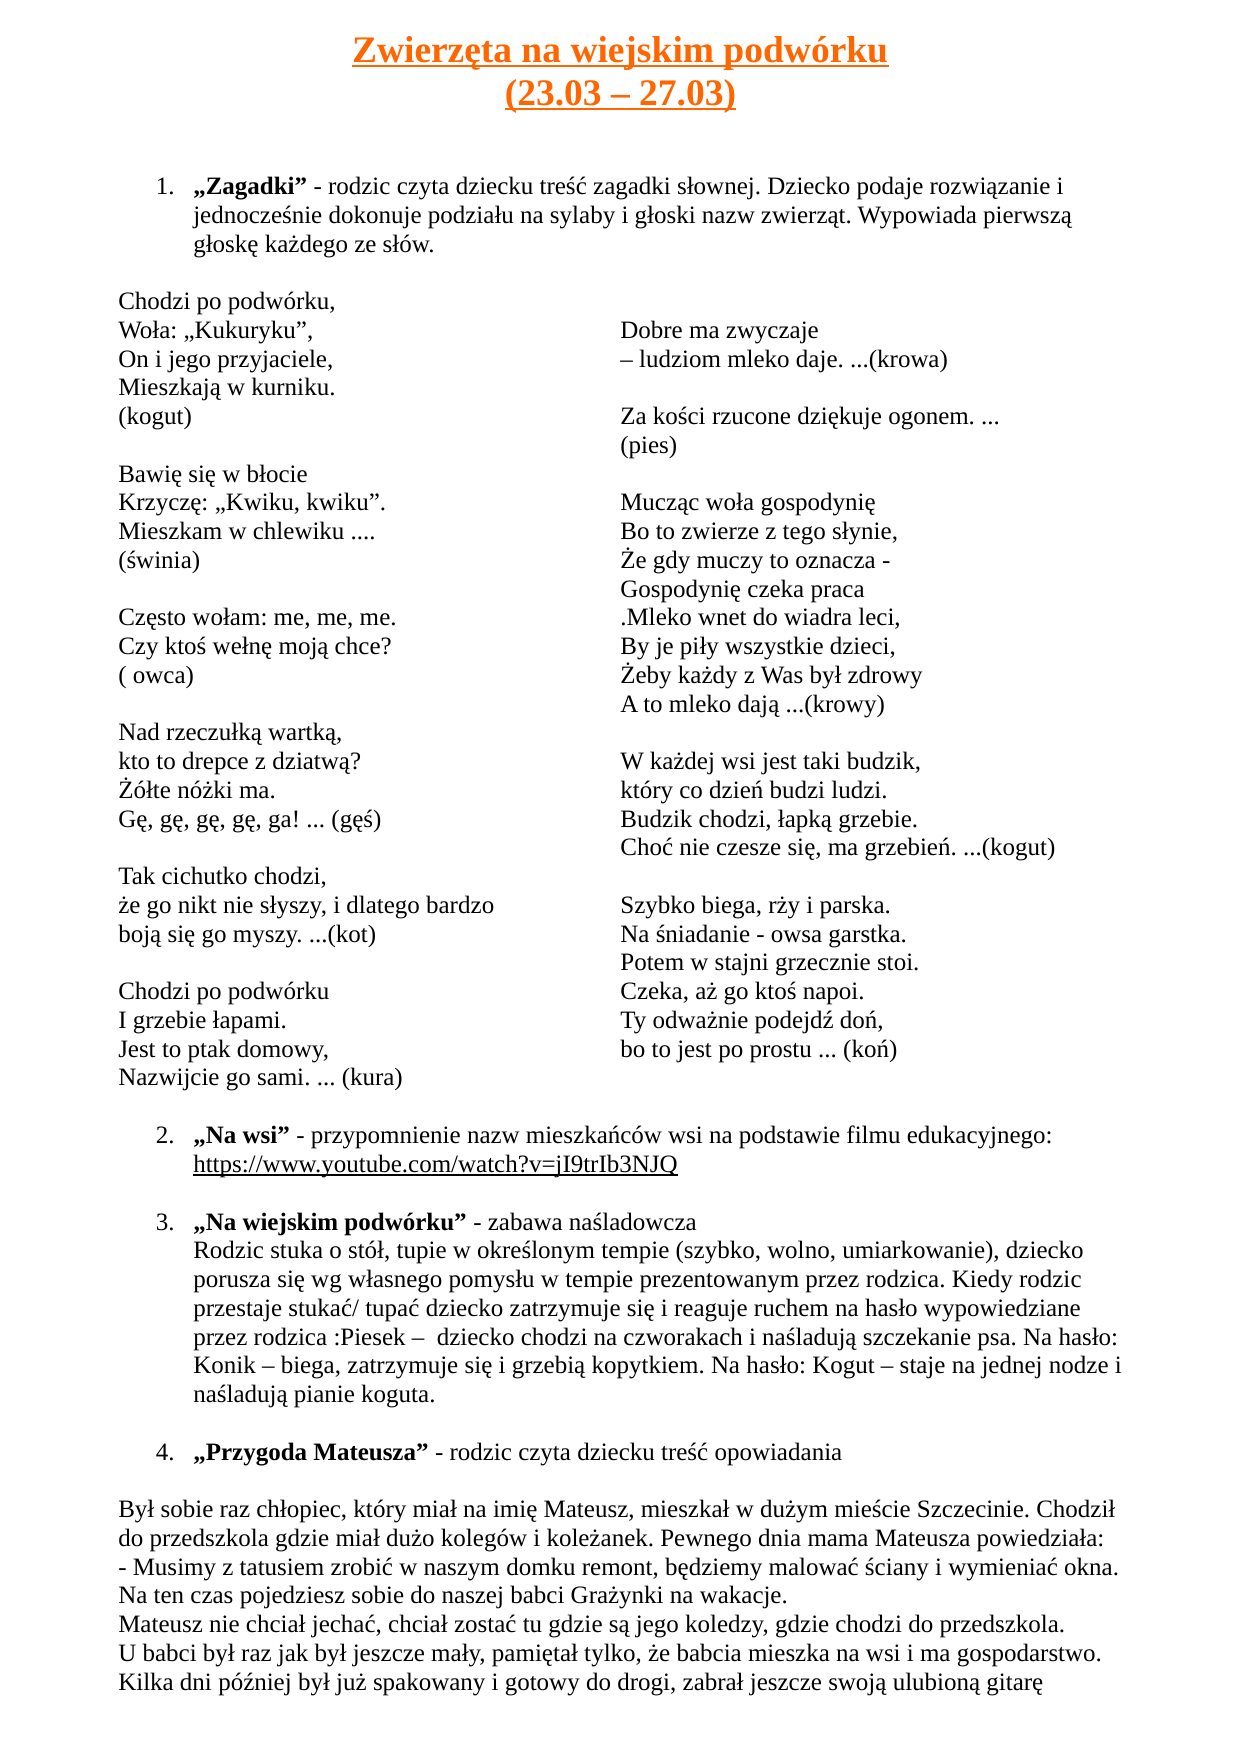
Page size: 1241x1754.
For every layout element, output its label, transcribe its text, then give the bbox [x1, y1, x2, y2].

list „Zagadki” - rodzic czyta dziecku treść zagadki słownej. Dziecko podaje rozwiązanie i jednocześnie dokonuje podziału na sylaby i głoski nazw zwierząt. Wypowiada pierwszą głoskę każdego ze słów. [156, 171, 1122, 257]
list „Na wsi” - przypomnienie nazw mieszkańców wsi na podstawie filmu edukacyjnego: [156, 1121, 1122, 1149]
list „Przygoda Mateusza” - rodzic czyta dziecku treść opowiadania [156, 1437, 1122, 1466]
text Za kości rzucone dziękuje ogonem. ... (pies) [620, 401, 1122, 459]
text W każdej wsi jest taki budzik, który co dzień budzi ludzi. Budzik chodzi, łapką grzebie. Choć nie czesze się, ma grzebień. ...(kogut) [620, 746, 1122, 861]
list Rodzic stuka o stół, tupie w określonym tempie (szybko, wolno, umiarkowanie), dziecko porusza się wg własnego pomysłu w tempie prezentowanym przez rodzica. Kiedy rodzic przestaje stukać/ tupać dziecko zatrzymuje się i reaguje ruchem na hasło wypowiedziane przez rodzica :Piesek – dziecko chodzi na czworakach i naśladują szczekanie psa. Na hasło: Konik – biega, zatrzymuje się i grzebią kopytkiem. Na hasło: Kogut – staje na jednej nodze i naśladują pianie koguta. [156, 1236, 1122, 1408]
text (23.03 – 27.03) [118, 71, 1122, 114]
text Był sobie raz chłopiec, który miał na imię Mateusz, mieszkał w dużym mieście Szczecinie. Chodził do przedszkola gdzie miał dużo kolegów i koleżanek. Pewnego dnia mama Mateusza powiedziała: - Musimy z tatusiem zrobić w naszym domku remont, będziemy malować ściany i wymieniać okna. Na ten czas pojedziesz sobie do naszej babci Grażynki na wakacje. Mateusz nie chciał jechać, chciał zostać tu gdzie są jego koledzy, gdzie chodzi do przedszkola. U babci był raz jak był jeszcze mały, pamiętał tylko, że babcia mieszka na wsi i ma gospodarstwo. Kilka dni później był już spakowany i gotowy do drogi, zabrał jeszcze swoją ulubioną gitarę [118, 1494, 1122, 1696]
text Nad rzeczułką wartką, kto to drepce z dziatwą? Żółte nóżki ma. Gę, gę, gę, gę, ga! ... (gęś) [118, 717, 620, 832]
text Bawię się w błocie Krzyczę: „Kwiku, kwiku”. Mieszkam w chlewiku .... (świnia) [118, 459, 620, 574]
text Mucząc woła gospodynię Bo to zwierze z tego słynie, Że gdy muczy to oznacza - Gospodynię czeka praca [620, 487, 1122, 602]
list „Na wiejskim podwórku” - zabawa naśladowcza [156, 1207, 1122, 1236]
text Często wołam: me, me, me. Czy ktoś wełnę moją chce? ( owca) [118, 602, 620, 689]
text Zwierzęta na wiejskim podwórku [118, 27, 1122, 71]
text By je piły wszystkie dzieci, Żeby każdy z Was był zdrowy A to mleko dają ...(krowy) [620, 631, 1122, 717]
text Dobre ma zwyczaje – ludziom mleko daje. ...(krowa) [620, 315, 1122, 372]
text Szybko biega, rży i parska. Na śniadanie - owsa garstka. Potem w stajni grzecznie stoi. Czeka, aż go ktoś napoi. Ty odważnie podejdź doń, bo to jest po prostu ... (koń) [620, 890, 1122, 1062]
list https://www.youtube.com/watch?v=jI9trIb3NJQ [156, 1149, 1122, 1178]
text .Mleko wnet do wiadra leci, [620, 602, 1122, 631]
text Tak cichutko chodzi, że go nikt nie słyszy, i dlatego bardzo boją się go myszy. ...(kot) [118, 861, 620, 947]
text Chodzi po podwórku, Woła: „Kukuryku”, On i jego przyjaciele, Mieszkają w kurniku. (kogut) [118, 286, 620, 430]
text Chodzi po podwórku I grzebie łapami. Jest to ptak domowy, Nazwijcie go sami. ... (kura) [118, 976, 620, 1091]
